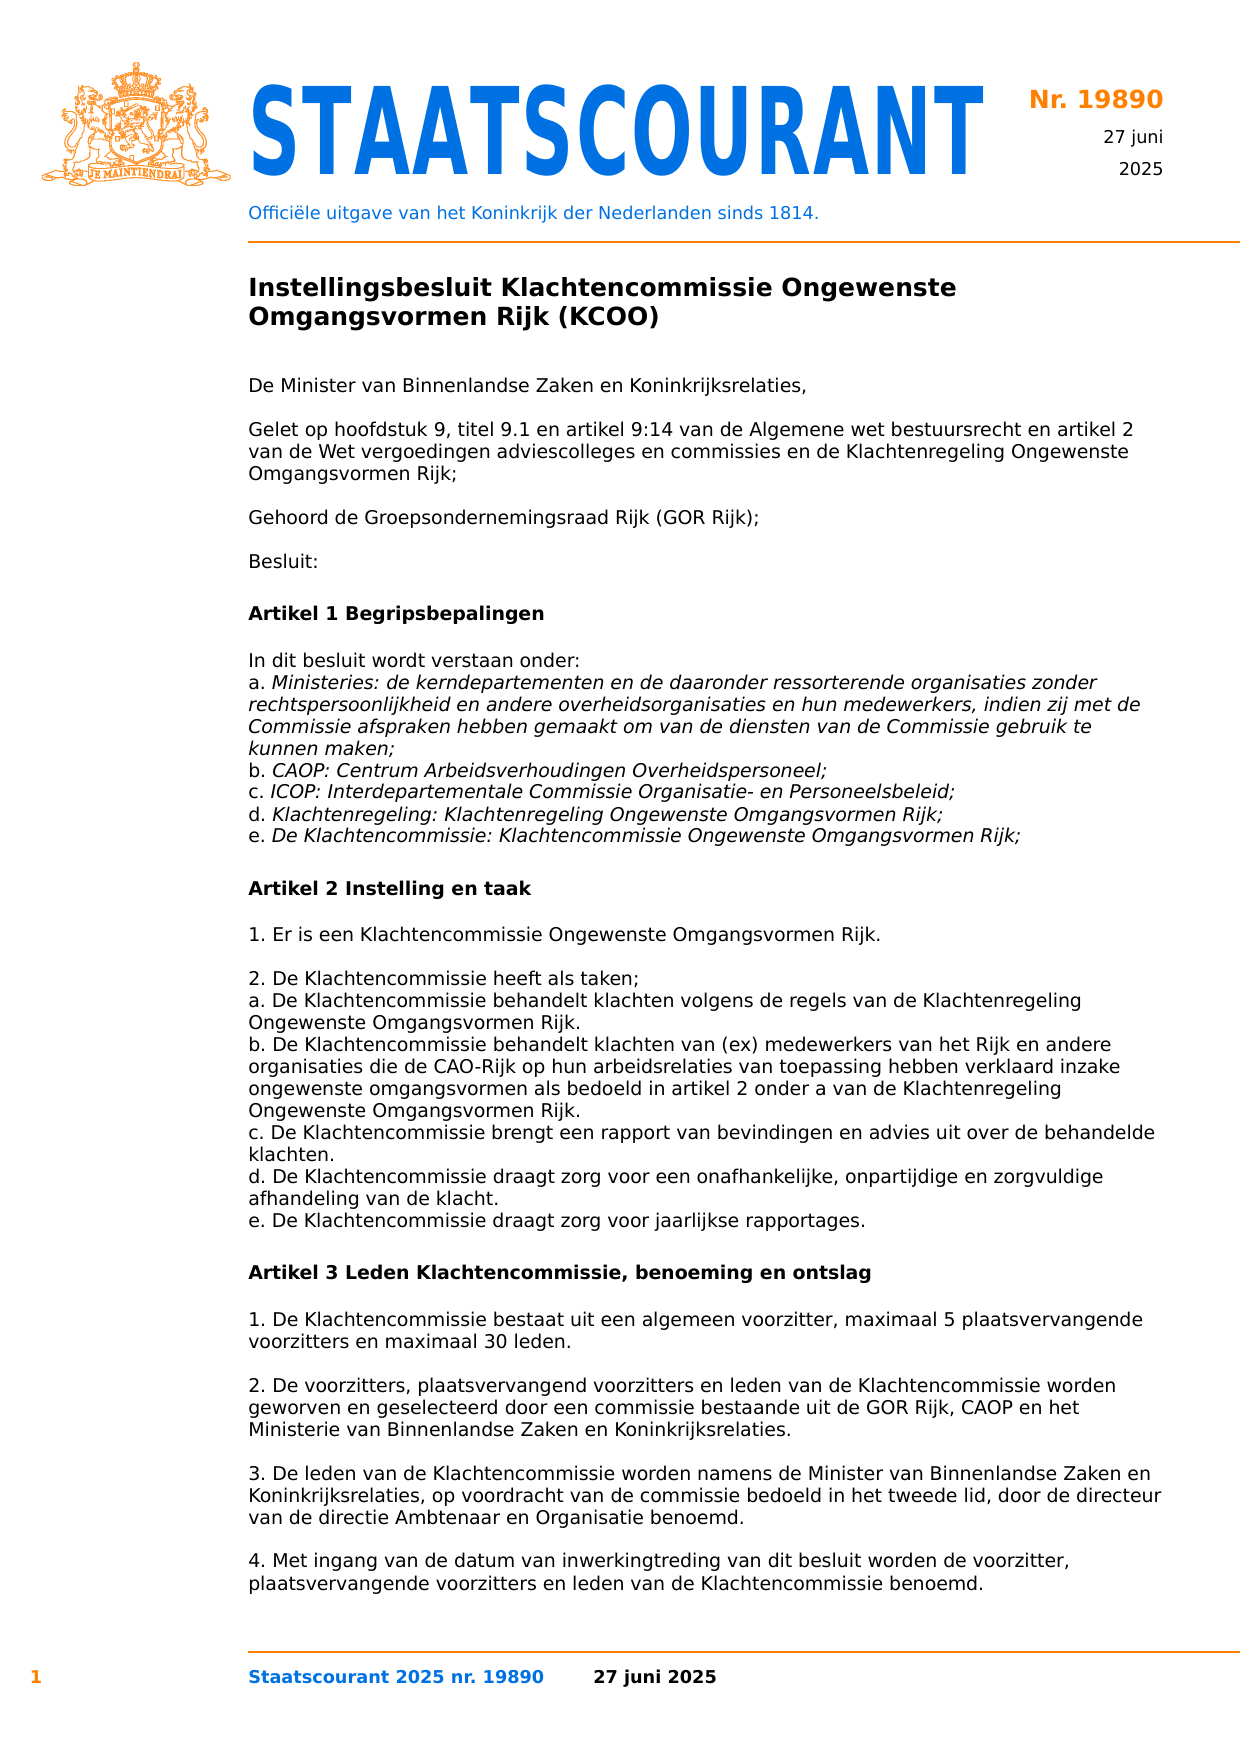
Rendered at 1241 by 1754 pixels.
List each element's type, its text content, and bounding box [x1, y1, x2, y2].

table_cell Officiële uitgave van het Koninkrijk der Nederlanden sinds 1814. [248, 203, 1240, 241]
text 4. Met ingang van de datum van inwerkingtreding van dit besluit worden de voorzitter, plaatsvervangende voorzitters en leden van de Klachtencommissie benoemd. [248, 1550, 1163, 1594]
text Besluit: [248, 551, 1163, 573]
subtitle Artikel 2 Instelling en taak [248, 877, 1163, 899]
text De Minister van Binnenlandse Zaken en Koninkrijksrelaties, [248, 375, 1163, 397]
table_cell 27 juni [998, 121, 1240, 153]
table_header Nr. 19890 [998, 62, 1240, 121]
text b. De Klachtencommissie behandelt klachten van (ex) medewerkers van het Rijk en andere organisaties die de CAO-Rijk op hun arbeidsrelaties van toepassing hebben verklaard inzake ongewenste omgangsvormen als bedoeld in artikel 2 onder a van de Klachtenregeling Ongewenste Omgangsvormen Rijk. [248, 1034, 1163, 1122]
table_header STAATSCOURANT [248, 62, 998, 203]
text b. CAOP: Centrum Arbeidsverhoudingen Overheidspersoneel; [248, 759, 1163, 781]
text d. Klachtenregeling: Klachtenregeling Ongewenste Omgangsvormen Rijk; [248, 803, 1163, 825]
subtitle Artikel 3 Leden Klachtencommissie, benoeming en ontslag [248, 1262, 1163, 1284]
text In dit besluit wordt verstaan onder: [248, 649, 1163, 672]
text e. De Klachtencommissie draagt zorg voor jaarlijkse rapportages. [248, 1210, 1163, 1232]
subtitle Instellingsbesluit Klachtencommissie Ongewenste Omgangsvormen Rijk (KCOO) [248, 273, 1163, 331]
text Gehoord de Groepsondernemingsraad Rijk (GOR Rijk); [248, 507, 1163, 529]
text 2. De Klachtencommissie heeft als taken; [248, 968, 1163, 990]
text 2. De voorzitters, plaatsvervangend voorzitters en leden van de Klachtencommissie worden geworven en geselecteerd door een commissie bestaande uit de GOR Rijk, CAOP en het Ministerie van Binnenlandse Zaken en Koninkrijksrelaties. [248, 1375, 1163, 1441]
picture [41, 62, 231, 186]
text Gelet op hoofdstuk 9, titel 9.1 en artikel 9:14 van de Algemene wet bestuursrecht en artikel 2 van de Wet vergoedingen adviescolleges en commissies en de Klachtenregeling Ongewenste Omgangsvormen Rijk; [248, 419, 1163, 485]
table_cell 2025 [998, 153, 1240, 203]
subtitle Artikel 1 Begripsbepalingen [248, 603, 1163, 624]
text c. De Klachtencommissie brengt een rapport van bevindingen en advies uit over de behandelde klachten. [248, 1122, 1163, 1166]
table_header [25, 62, 248, 241]
text a. De Klachtencommissie behandelt klachten volgens de regels van de Klachtenregeling Ongewenste Omgangsvormen Rijk. [248, 990, 1163, 1034]
text 1. Er is een Klachtencommissie Ongewenste Omgangsvormen Rijk. [248, 924, 1163, 946]
text c. ICOP: Interdepartementale Commissie Organisatie- en Personeelsbeleid; [248, 781, 1163, 803]
text a. Ministeries: de kerndepartementen en de daaronder ressorterende organisaties zonder rechtspersoonlijkheid en andere overheidsorganisaties en hun medewerkers, indien zij met de Commissie afspraken hebben gemaakt om van de diensten van de Commissie gebruik te kunnen maken; [248, 672, 1163, 759]
text e. De Klachtencommissie: Klachtencommissie Ongewenste Omgangsvormen Rijk; [248, 825, 1163, 847]
text 3. De leden van de Klachtencommissie worden namens de Minister van Binnenlandse Zaken en Koninkrijksrelaties, op voordracht van de commissie bedoeld in het tweede lid, door de directeur van de directie Ambtenaar en Organisatie benoemd. [248, 1463, 1163, 1528]
text d. De Klachtencommissie draagt zorg voor een onafhankelijke, onpartijdige en zorgvuldige afhandeling van de klacht. [248, 1166, 1163, 1210]
text 1. De Klachtencommissie bestaat uit een algemeen voorzitter, maximaal 5 plaatsvervangende voorzitters en maximaal 30 leden. [248, 1309, 1163, 1353]
